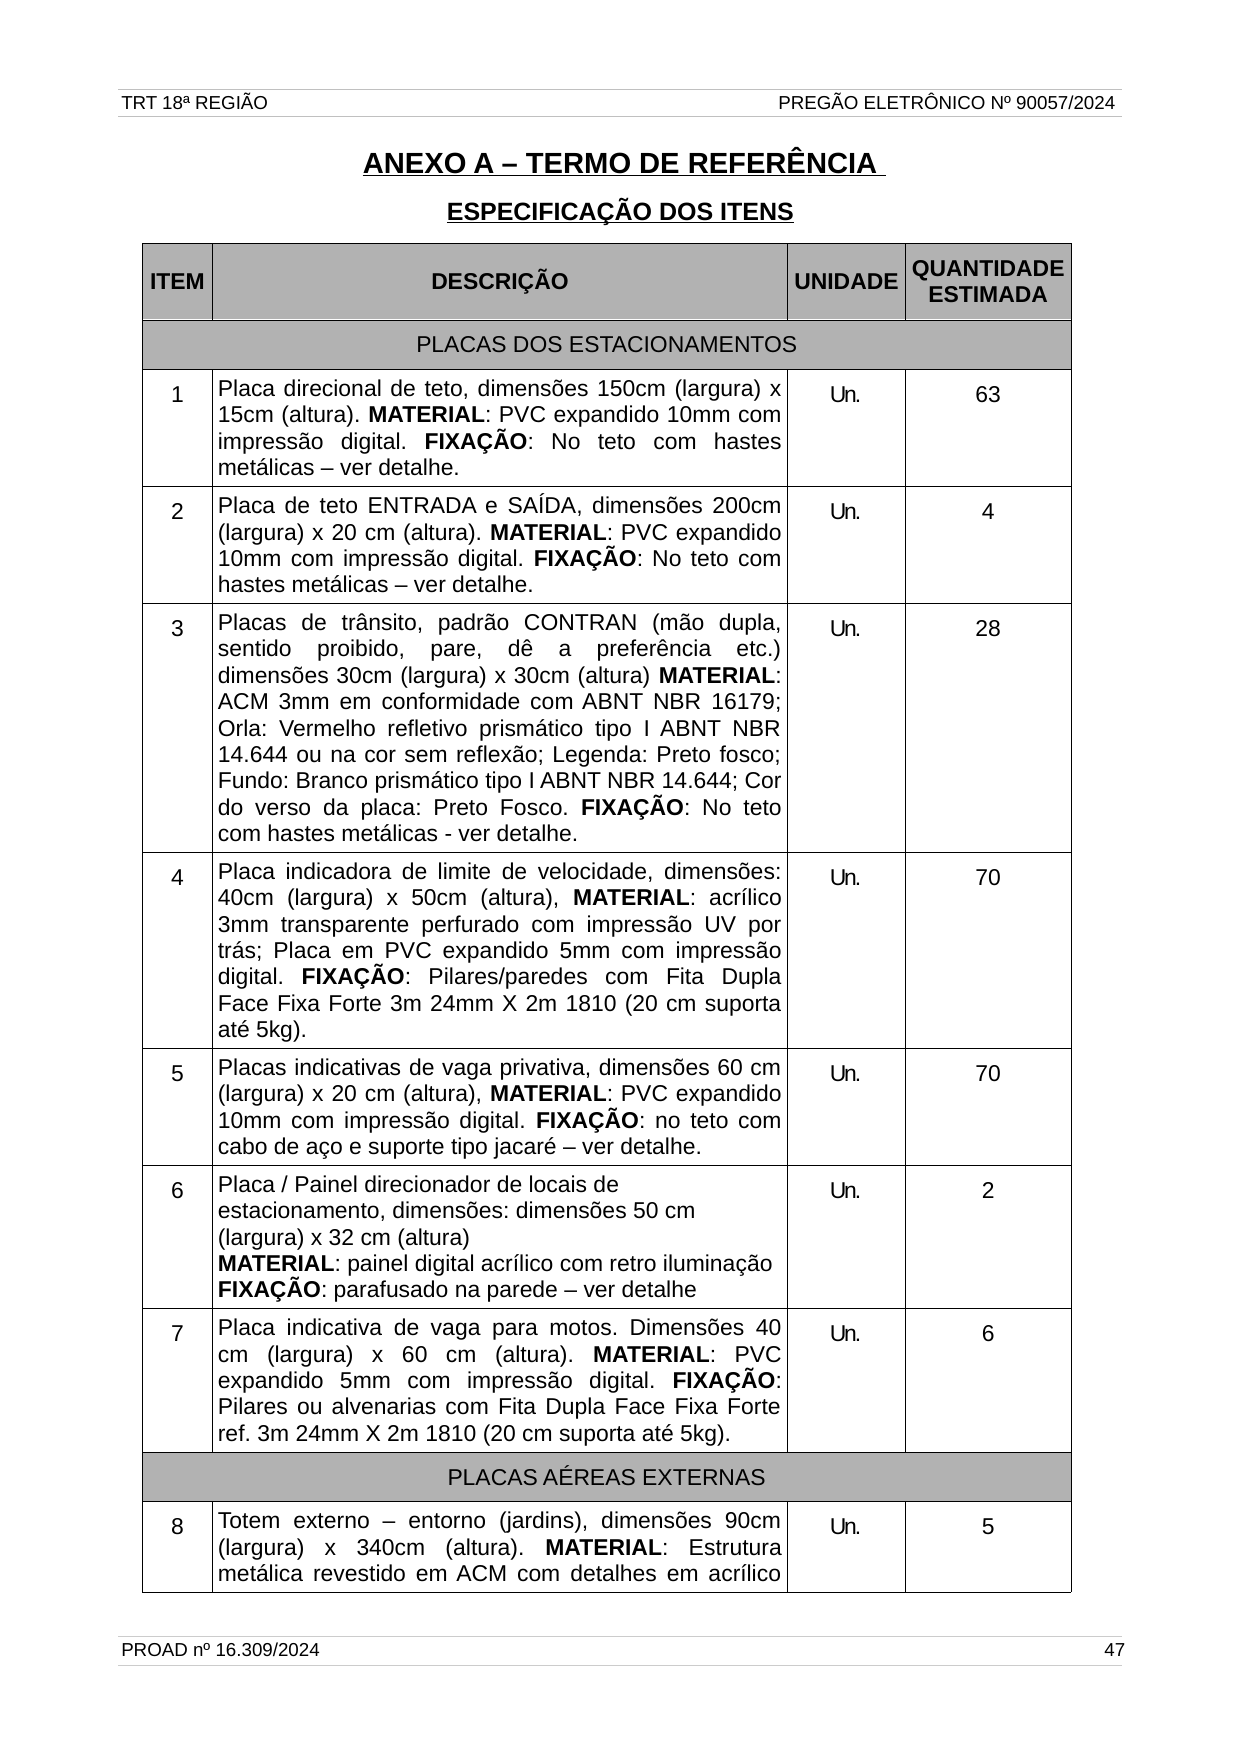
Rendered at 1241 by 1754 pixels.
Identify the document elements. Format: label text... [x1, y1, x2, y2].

table_cell PLACAS AÉREAS EXTERNAS [143, 1453, 1071, 1501]
table_header UNIDADE [788, 244, 905, 319]
table_cell 28 [906, 604, 1071, 852]
table_cell Un. [788, 487, 905, 603]
table_cell Placas indicativas de vaga privativa, dimensões 60 cm (largura) x 20 cm (altura), MATERIAL: PVC expandido 10mm com impressão digital. FIXAÇÃO: no teto com cabo de aço e suporte tipo jacaré – ver detalhe. [213, 1049, 787, 1165]
table_cell 63 [906, 370, 1071, 486]
table_cell Un. [788, 370, 905, 486]
table_cell Totem externo – entorno (jardins), dimensões 90cm (largura) x 340cm (altura). MATERIAL: Estrutura metálica revestido em ACM com detalhes em acrílico [213, 1502, 787, 1592]
table_cell Placas de trânsito, padrão CONTRAN (mão dupla, sentido proibido, pare, dê a preferência etc.) dimensões 30cm (largura) x 30cm (altura) MATERIAL: ACM 3mm em conformidade com ABNT NBR 16179; Orla: Vermelho refletivo prismático tipo I ABNT NBR 14.644 ou na cor sem reflexão; Legenda: Preto fosco; Fundo: Branco prismático tipo I ABNT NBR 14.644; Cor do verso da placa: Preto Fosco. FIXAÇÃO: No teto com hastes metálicas - ver detalhe. [213, 604, 787, 852]
table_cell PLACAS DOS ESTACIONAMENTOS [143, 321, 1071, 369]
text ESPECIFICAÇÃO DOS ITENS [118, 197, 1122, 226]
table_cell 4 [906, 487, 1071, 603]
table_cell 3 [143, 604, 212, 852]
table_cell 7 [143, 1309, 212, 1452]
table_cell Placa de teto ENTRADA e SAÍDA, dimensões 200cm (largura) x 20 cm (altura). MATERIAL: PVC expandido 10mm com impressão digital. FIXAÇÃO: No teto com hastes metálicas – ver detalhe. [213, 487, 787, 603]
table_cell 8 [143, 1502, 212, 1592]
table_header ITEM [143, 244, 212, 319]
table_cell 6 [906, 1309, 1071, 1452]
table_cell 5 [906, 1502, 1071, 1592]
table_cell 70 [906, 1049, 1071, 1165]
table_cell Un. [788, 1309, 905, 1452]
table_cell 5 [143, 1049, 212, 1165]
table_cell Un. [788, 1049, 905, 1165]
table_cell Placa direcional de teto, dimensões 150cm (largura) x 15cm (altura). MATERIAL: PVC expandido 10mm com impressão digital. FIXAÇÃO: No teto com hastes metálicas – ver detalhe. [213, 370, 787, 486]
table_cell 2 [143, 487, 212, 603]
table_cell 1 [143, 370, 212, 486]
table_header DESCRIÇÃO [213, 244, 787, 319]
table_cell 6 [143, 1166, 212, 1308]
table_cell 4 [143, 853, 212, 1048]
table_cell Un. [788, 853, 905, 1048]
table_cell Placa / Painel direcionador de locais de estacionamento, dimensões: dimensões 50 cm (largura) x 32 cm (altura) MATERIAL: painel digital acrílico com retro iluminação FIXAÇÃO: parafusado na parede – ver detalhe [213, 1166, 787, 1308]
table_cell 2 [906, 1166, 1071, 1308]
table_cell Placa indicativa de vaga para motos. Dimensões 40 cm (largura) x 60 cm (altura). MATERIAL: PVC expandido 5mm com impressão digital. FIXAÇÃO: Pilares ou alvenarias com Fita Dupla Face Fixa Forte ref. 3m 24mm X 2m 1810 (20 cm suporta até 5kg). [213, 1309, 787, 1452]
table_cell Un. [788, 604, 905, 852]
table_cell 70 [906, 853, 1071, 1048]
text ANEXO A – TERMO DE REFERÊNCIA [118, 146, 1122, 179]
table_cell Un. [788, 1166, 905, 1308]
table_cell Un. [788, 1502, 905, 1592]
table_cell Placa indicadora de limite de velocidade, dimensões: 40cm (largura) x 50cm (altura), MATERIAL: acrílico 3mm transparente perfurado com impressão UV por trás; Placa em PVC expandido 5mm com impressão digital. FIXAÇÃO: Pilares/paredes com Fita Dupla Face Fixa Forte 3m 24mm X 2m 1810 (20 cm suporta até 5kg). [213, 853, 787, 1048]
table_header QUANTIDADE ESTIMADA [906, 244, 1071, 319]
